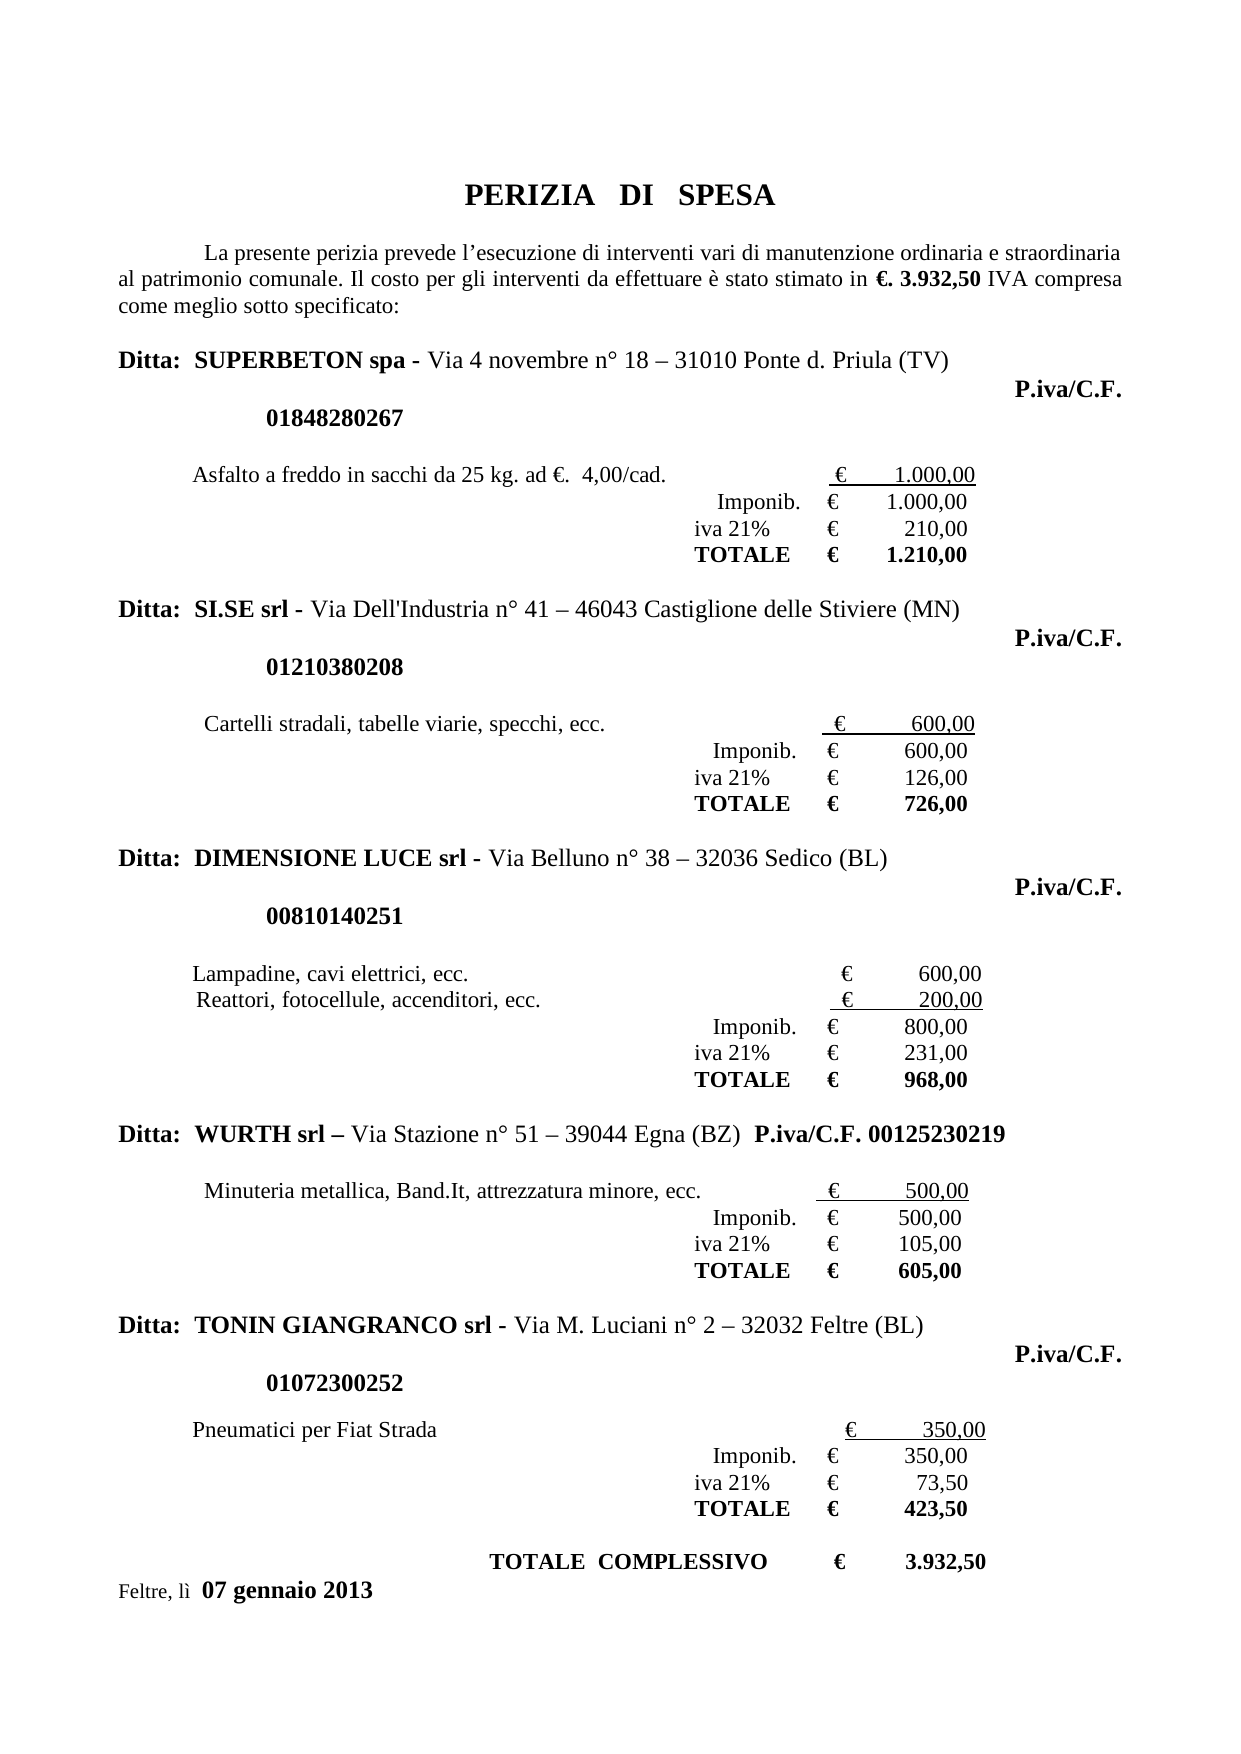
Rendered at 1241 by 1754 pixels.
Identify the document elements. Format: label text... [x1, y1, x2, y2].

text iva 21% € 231,00 [118, 1039, 1122, 1066]
text Imponib. € 1.000,00 [118, 488, 1122, 514]
text Ditta: SI.SE srl - Via Dell'Industria n° 41 – 46043 Castiglione delle Stiviere (MN) [118, 594, 1122, 623]
text P.iva/C.F. 01848280267 [118, 374, 1122, 432]
text P.iva/C.F. 01210380208 [118, 623, 1122, 681]
text Ditta: TONIN GIANGRANCO srl - Via M. Luciani n° 2 – 32032 Feltre (BL) [118, 1310, 1122, 1339]
text P.iva/C.F. 00810140251 [118, 872, 1122, 930]
text TOTALE € 968,00 [118, 1066, 1122, 1092]
text TOTALE € 726,00 [118, 790, 1122, 817]
text Asfalto a freddo in sacchi da 25 kg. ad €. 4,00/cad. € 1.000,00 [118, 461, 1122, 488]
text iva 21% € 126,00 [118, 763, 1122, 790]
text Imponib. € 600,00 [118, 737, 1122, 763]
text TOTALE € 605,00 [118, 1257, 1122, 1283]
text TOTALE € 1.210,00 [118, 541, 1122, 567]
text Cartelli stradali, tabelle viarie, specchi, ecc. € 600,00 [118, 710, 1122, 737]
text Ditta: WURTH srl – Via Stazione n° 51 – 39044 Egna (BZ) P.iva/C.F. 00125230219 [118, 1119, 1122, 1148]
text Imponib. € 500,00 [118, 1203, 1122, 1230]
text Imponib. € 800,00 [118, 1012, 1122, 1039]
text Feltre, lì 07 gennaio 2013 [118, 1575, 1122, 1604]
text Pneumatici per Fiat Strada € 350,00 [118, 1415, 1122, 1442]
text iva 21% € 105,00 [118, 1230, 1122, 1257]
text P.iva/C.F. 01072300252 [118, 1339, 1122, 1397]
text Ditta: SUPERBETON spa - Via 4 novembre n° 18 – 31010 Ponte d. Priula (TV) [118, 345, 1122, 374]
text PERIZIA DI SPESA [118, 176, 1122, 212]
text Reattori, fotocellule, accenditori, ecc. € 200,00 [118, 986, 1122, 1012]
text TOTALE € 423,50 [118, 1495, 1122, 1522]
text La presente perizia prevede l’esecuzione di interventi vari di manutenzione ordinaria e straordinaria al patrimonio comunale. Il costo per gli interventi da effettuare è stato stimato in €. 3.932,50 IVA compresa come meglio sotto specificato: [118, 239, 1122, 318]
text TOTALE COMPLESSIVO € 3.932,50 [118, 1548, 1122, 1575]
text iva 21% € 210,00 [118, 514, 1122, 541]
text Imponib. € 350,00 [118, 1442, 1122, 1468]
text Lampadine, cavi elettrici, ecc. € 600,00 [118, 959, 1122, 986]
text Minuteria metallica, Band.It, attrezzatura minore, ecc. € 500,00 [118, 1177, 1122, 1203]
text Ditta: DIMENSIONE LUCE srl - Via Belluno n° 38 – 32036 Sedico (BL) [118, 843, 1122, 872]
text iva 21% € 73,50 [118, 1468, 1122, 1495]
